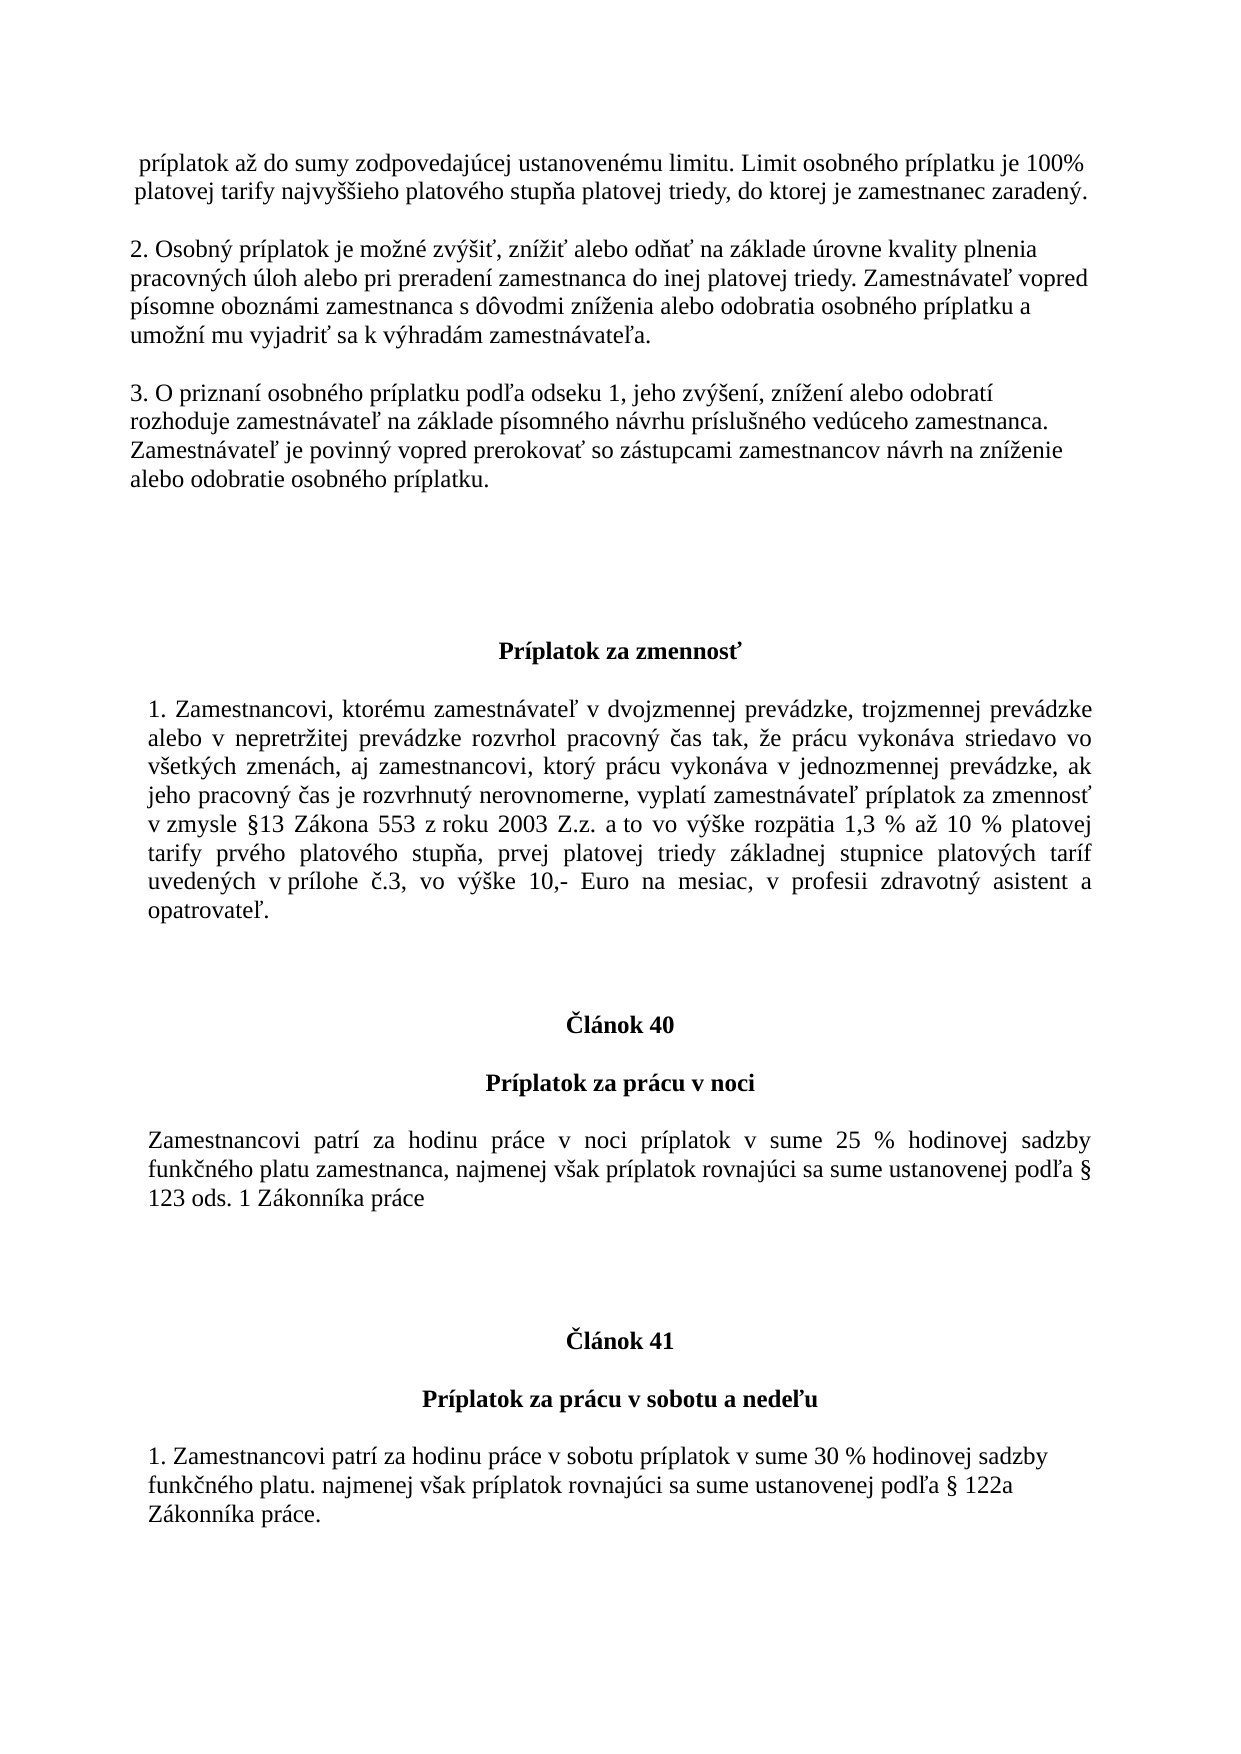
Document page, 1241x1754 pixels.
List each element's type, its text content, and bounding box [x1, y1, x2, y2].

text 2. Osobný príplatok je možné zvýšiť, znížiť alebo odňať na základe úrovne kvality plnenia pracovných úloh alebo pri preradení zamestnanca do inej platovej triedy. Zamestnávateľ vopred písomne oboznámi zamestnanca s dôvodmi zníženia alebo odobratia osobného príplatku a umožní mu vyjadriť sa k výhradám zamestnávateľa. [130, 234, 1093, 349]
text Príplatok za zmennosť [148, 636, 1093, 665]
text Článok 40 [148, 1010, 1093, 1039]
text 1. Zamestnancovi patrí za hodinu práce v sobotu príplatok v sume 30 % hodinovej sadzby funkčného platu. najmenej však príplatok rovnajúci sa sume ustanovenej podľa § 122a Zákonníka práce. [148, 1441, 1093, 1528]
text 1. Zamestnancovi, ktorému zamestnávateľ v dvojzmennej prevádzke, trojzmennej prevádzke alebo v nepretržitej prevádzke rozvrhol pracovný čas tak, že prácu vykonáva striedavo vo všetkých zmenách, aj zamestnancovi, ktorý prácu vykonáva v jednozmennej prevádzke, ak jeho pracovný čas je rozvrhnutý nerovnomerne, vyplatí zamestnávateľ príplatok za zmennosť v zmysle §13 Zákona 553 z roku 2003 Z.z. a to vo výške rozpätia 1,3 % až 10 % platovej tarify prvého platového stupňa, prvej platovej triedy základnej stupnice platových taríf uvedených v prílohe č.3, vo výške 10,- Euro na mesiac, v profesii zdravotný asistent a opatrovateľ. [148, 694, 1093, 924]
text Článok 41 [148, 1326, 1093, 1355]
text 3. O priznaní osobného príplatku podľa odseku 1, jeho zvýšení, znížení alebo odobratí rozhoduje zamestnávateľ na základe písomného návrhu príslušného vedúceho zamestnanca. Zamestnávateľ je povinný vopred prerokovať so zástupcami zamestnancov návrh na zníženie alebo odobratie osobného príplatku. [130, 378, 1093, 493]
text príplatok až do sumy zodpovedajúcej ustanovenému limitu. Limit osobného príplatku je 100% platovej tarify najvyššieho platového stupňa platovej triedy, do ktorej je zamestnanec zaradený. [130, 148, 1093, 205]
text Príplatok za prácu v sobotu a nedeľu [148, 1384, 1093, 1413]
text Príplatok za prácu v noci [148, 1068, 1093, 1096]
text Zamestnancovi patrí za hodinu práce v noci príplatok v sume 25 % hodinovej sadzby funkčného platu zamestnanca, najmenej však príplatok rovnajúci sa sume ustanovenej podľa § 123 ods. 1 Zákonníka práce [148, 1125, 1093, 1211]
